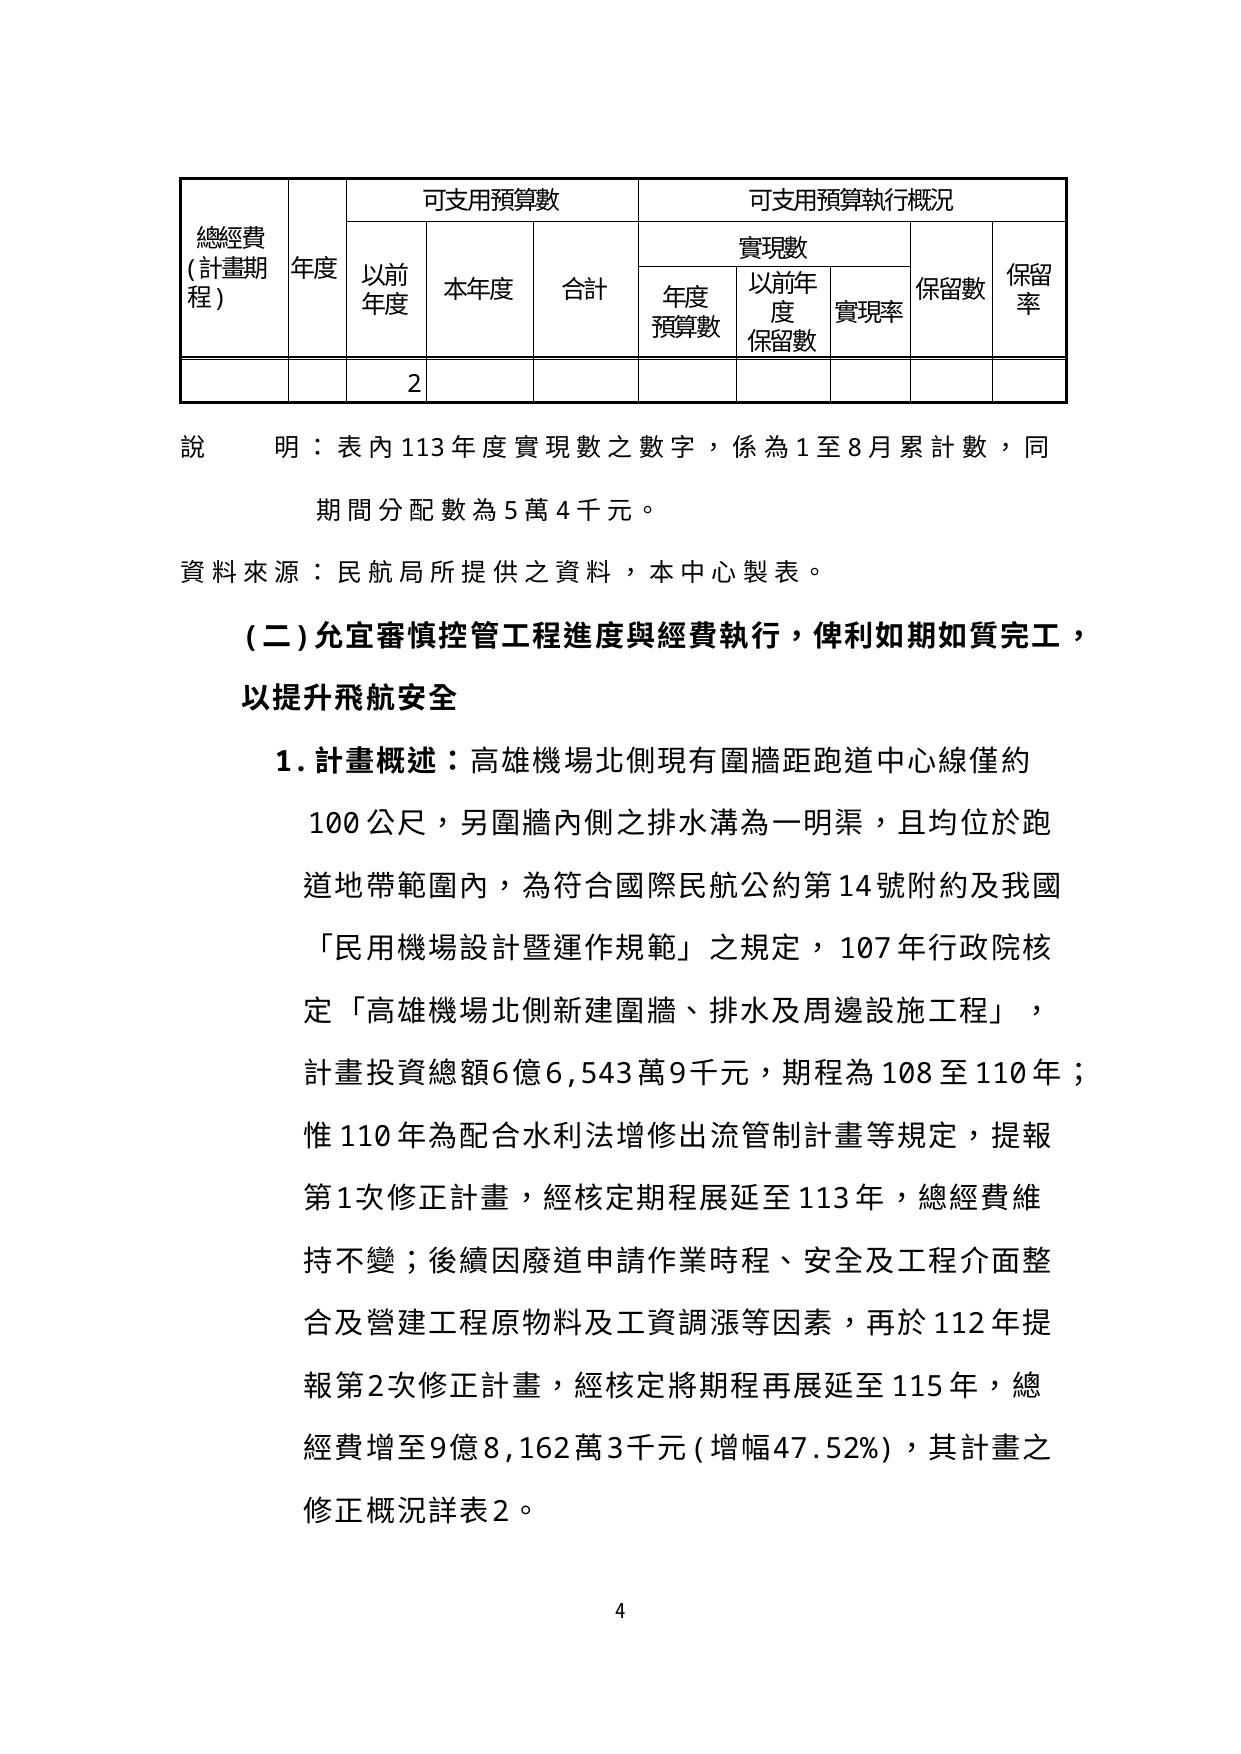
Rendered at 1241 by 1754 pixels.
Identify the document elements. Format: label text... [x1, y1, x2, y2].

table_cell 實現數 [639, 222, 910, 266]
table_cell 本年度 [427, 222, 533, 356]
table_cell 實現率 [831, 267, 910, 356]
text 資料來源：民航局所提供之資料，本中心製表。 [177, 529, 1063, 592]
table_cell - [639, 360, 736, 401]
table_cell 合計 [534, 222, 638, 356]
table_cell [831, 360, 910, 401]
table_cell - [993, 360, 1065, 401]
table_cell [182, 360, 288, 401]
table_cell 2 [347, 360, 426, 401]
text 說 明：表內113年度實現數之數字，係為1至8月累計數，同期間分配數為5萬4千元。 [177, 404, 1063, 529]
table_cell 保留率 [993, 222, 1065, 356]
table_header 總經費 (計畫期程) [182, 180, 288, 356]
subtitle (二)允宜審慎控管工程進度與經費執行，俾利如期如質完工，以提升飛航安全 [236, 592, 1063, 717]
table_cell - [911, 360, 992, 401]
table_header 可支用預算數 [347, 180, 638, 221]
table_cell [289, 360, 346, 401]
table_cell - [427, 360, 533, 401]
table_cell 以前 年度 [347, 222, 426, 356]
table_header 可支用預算執行概況 [639, 180, 1065, 221]
table_cell 年度 預算數 [639, 267, 736, 356]
table_cell [534, 360, 638, 401]
table_cell 保留數 [911, 222, 992, 356]
table_header 年度 [289, 180, 346, 356]
table_cell 以前年度 保留數 [737, 267, 830, 356]
text 1.計畫概述：高雄機場北側現有圍牆距跑道中心線僅約100公尺，另圍牆內側之排水溝為一明渠，且均位於跑道地帶範圍內，為符合國際民航公約第14號附約及我國「民用機場設計暨運作規範」之規定，107年行政院核定「高雄機場北側新建圍牆、排水及周邊設施工程」，計畫投資總額6億6,543萬9千元，期程為108至110年；惟110年為配合水利法增修出流管制計畫等規定，提報第1次修正計畫，經核定期程展延至113年，總經費維持不變；後續因廢道申請作業時程、安全及工程介面整合及營建工程原物料及工資調漲等因素，再於112年提報第2次修正計畫，經核定將期程再展延至115年，總經費增至9億8,162萬3千元(增幅47.52%)，其計畫之修正概況詳表2。 [266, 717, 1063, 1529]
table_cell [737, 360, 830, 401]
